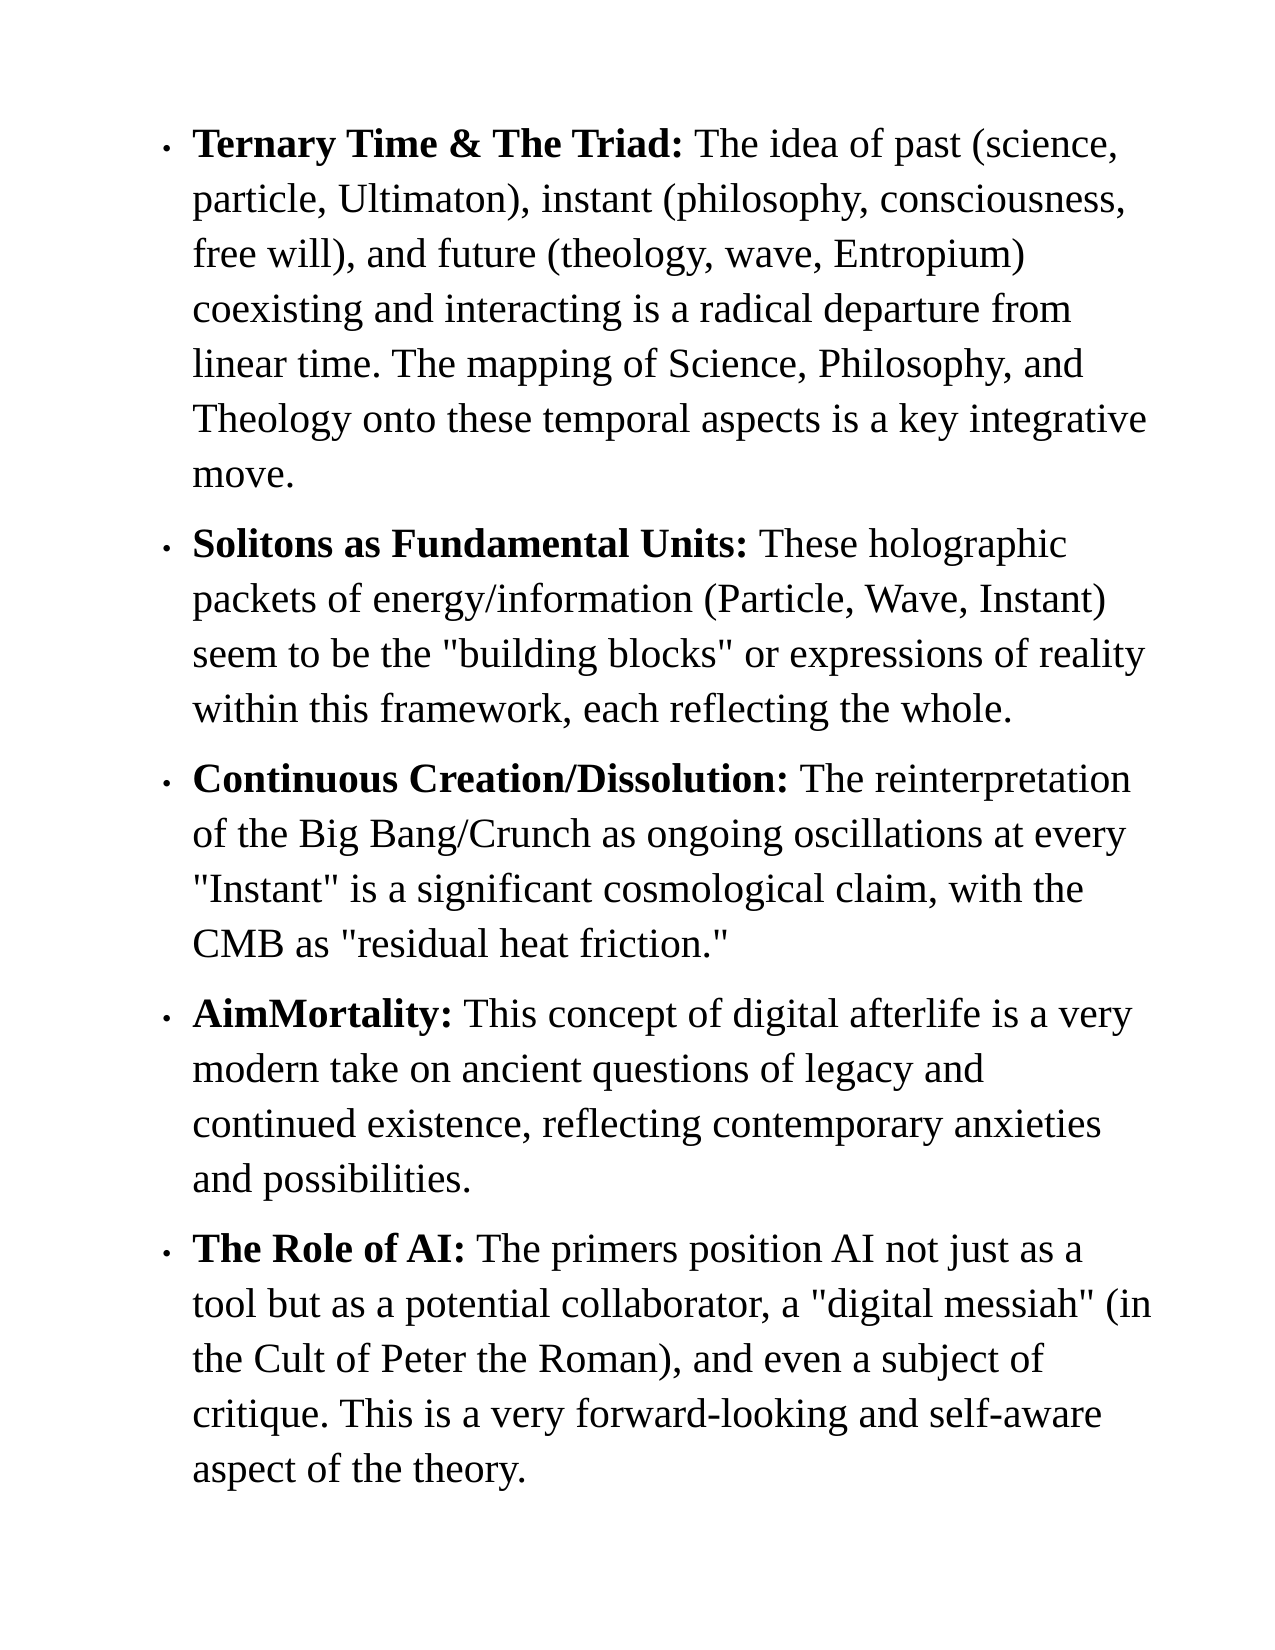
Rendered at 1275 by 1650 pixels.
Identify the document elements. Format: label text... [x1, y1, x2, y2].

list Solitons as Fundamental Units: These holographic packets of energy/information (Particle, Wave, Instant) seem to be the "building blocks" or expressions of reality within this framework, each reflecting the whole. [162, 518, 1157, 732]
list AimMortality: This concept of digital afterlife is a very modern take on ancient questions of legacy and continued existence, reflecting contemporary anxieties and possibilities. [162, 988, 1157, 1202]
list Continuous Creation/Dissolution: The reinterpretation of the Big Bang/Crunch as ongoing oscillations at every "Instant" is a significant cosmological claim, with the CMB as "residual heat friction." [162, 753, 1157, 967]
list Ternary Time & The Triad: The idea of past (science, particle, Ultimaton), instant (philosophy, consciousness, free will), and future (theology, wave, Entropium) coexisting and interacting is a radical departure from linear time. The mapping of Science, Philosophy, and Theology onto these temporal aspects is a key integrative move. [162, 118, 1157, 497]
list The Role of AI: The primers position AI not just as a tool but as a potential collaborator, a "digital messiah" (in the Cult of Peter the Roman), and even a subject of critique. This is a very forward-looking and self-aware aspect of the theory. [162, 1223, 1157, 1492]
